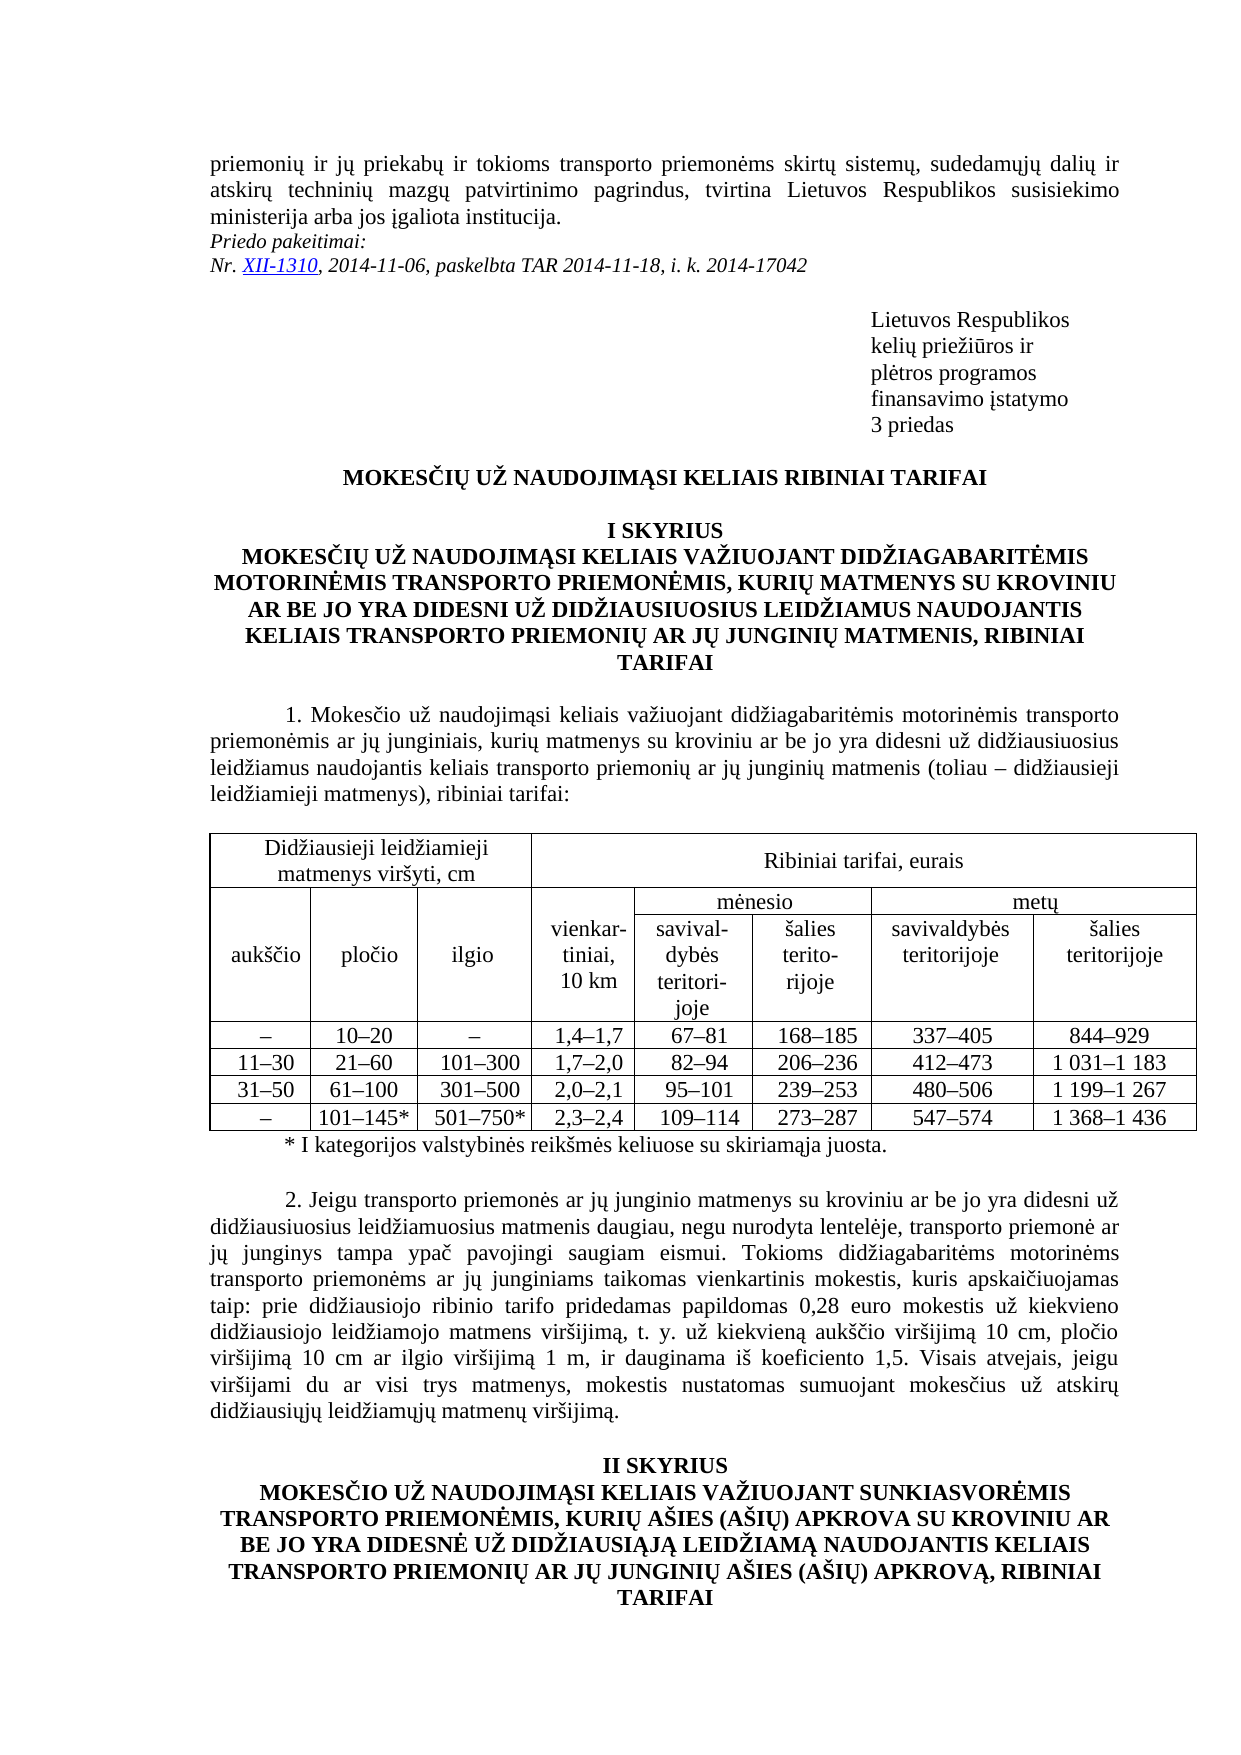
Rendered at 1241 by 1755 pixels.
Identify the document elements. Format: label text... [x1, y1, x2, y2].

table_cell 21–60 [311, 1049, 417, 1075]
table_cell mėnesio [635, 888, 871, 914]
table_header Ribiniai tarifai, eurais [532, 834, 1196, 887]
table_cell šalies teritorijoje [1034, 915, 1196, 1021]
table_cell 301–500 [418, 1076, 531, 1103]
text finansavimo įstatymo [871, 385, 1120, 411]
table_cell 1 199–1 267 [1034, 1076, 1196, 1103]
table_cell 1 031–1 183 [1034, 1049, 1196, 1075]
table_header Didžiausieji leidžiamieji matmenys viršyti, cm [211, 834, 531, 887]
table_cell 1,4–1,7 [532, 1022, 634, 1048]
text 3 priedas [788, 411, 1120, 438]
table_cell savivaldybės teritorijoje [872, 915, 1033, 1021]
table_cell 82–94 [635, 1049, 752, 1075]
table_cell 95–101 [635, 1076, 752, 1103]
table_cell 412–473 [872, 1049, 1033, 1075]
table_cell – [211, 1104, 310, 1130]
table_cell – [418, 1022, 531, 1048]
table_cell aukščio [211, 888, 310, 1021]
table_cell 337–405 [872, 1022, 1033, 1048]
text II SKYRIUS [210, 1452, 1120, 1479]
text 2. Jeigu transporto priemonės ar jų junginio matmenys su kroviniu ar be jo yra didesni už didžiausiuosius leidžiamuosius matmenis daugiau, negu nurodyta lentelėje, transporto priemonė ar jų junginys tampa ypač pavojingi saugiam eismui. Tokioms didžiagabaritėms motorinėms transporto priemonėms ar jų junginiams taikomas vienkartinis mokestis, kuris apskaičiuojamas taip: prie didžiausiojo ribinio tarifo pridedamas papildomas 0,28 euro mokestis už kiekvieno didžiausiojo leidžiamojo matmens viršijimą, t. y. už kiekvieną aukščio viršijimą 10 cm, pločio viršijimą 10 cm ar ilgio viršijimą 1 m, ir dauginama iš koeficiento 1,5. Visais atvejais, jeigu viršijami du ar visi trys matmenys, mokestis nustatomas sumuojant mokesčius už atskirų didžiausiųjų leidžiamųjų matmenų viršijimą. [210, 1186, 1120, 1423]
table_cell – [211, 1022, 310, 1048]
table_cell 61–100 [311, 1076, 417, 1103]
table_cell 67–81 [635, 1022, 752, 1048]
table_cell 1 368–1 436 [1034, 1104, 1196, 1130]
table_cell pločio [311, 888, 417, 1021]
table_cell šalies terito-rijoje [753, 915, 871, 1021]
table_cell 101–145* [311, 1104, 417, 1130]
table_cell 480–506 [872, 1076, 1033, 1103]
table_cell 239–253 [753, 1076, 871, 1103]
text MOKESČIO UŽ NAUDOJIMĄSI KELIAIS VAŽIUOJANT SUNKIASVORĖMIS TRANSPORTO PRIEMONĖMIS, KURIŲ AŠIES (AŠIŲ) APKROVA SU KROVINIU AR BE JO YRA DIDESNĖ UŽ DIDŽIAUSIĄJĄ LEIDŽIAMĄ NAUDOJANTIS KELIAIS TRANSPORTO PRIEMONIŲ AR JŲ JUNGINIŲ AŠIES (AŠIŲ) APKROVĄ, RIBINIAI TARIFAI [210, 1479, 1120, 1610]
table_cell ilgio [418, 888, 531, 1021]
table_cell 101–300 [418, 1049, 531, 1075]
table_cell metų [872, 888, 1196, 914]
text Nr. XII-1310, 2014-11-06, paskelbta TAR 2014-11-18, i. k. 2014-17042 [210, 253, 1120, 277]
table_cell 2,0–2,1 [532, 1076, 634, 1103]
text Priedo pakeitimai: [210, 229, 1120, 253]
table_cell 2,3–2,4 [532, 1104, 634, 1130]
table_cell 501–750* [418, 1104, 531, 1130]
table_cell 168–185 [753, 1022, 871, 1048]
table_cell 206–236 [753, 1049, 871, 1075]
text priemonių ir jų priekabų ir tokioms transporto priemonėms skirtų sistemų, sudedamųjų dalių ir atskirų techninių mazgų patvirtinimo pagrindus, tvirtina Lietuvos Respublikos susisiekimo ministerija arba jos įgaliota institucija. [210, 150, 1120, 229]
text Lietuvos Respublikos [871, 306, 1120, 332]
text MOKESČIŲ UŽ NAUDOJIMĄSI KELIAIS VAŽIUOJANT DIDŽIAGABARITĖMIS MOTORINĖMIS TRANSPORTO PRIEMONĖMIS, KURIŲ MATMENYS SU KROVINIU AR BE JO YRA DIDESNI UŽ DIDŽIAUSIUOSIUS LEIDŽIAMUS NAUDOJANTIS KELIAIS TRANSPORTO PRIEMONIŲ AR JŲ JUNGINIŲ MATMENIS, RIBINIAI TARIFAI [210, 543, 1120, 675]
text kelių priežiūros ir [871, 332, 1120, 359]
text 1. Mokesčio už naudojimąsi keliais važiuojant didžiagabaritėmis motorinėmis transporto priemonėmis ar jų junginiais, kurių matmenys su kroviniu ar be jo yra didesni už didžiausiuosius leidžiamus naudojantis keliais transporto priemonių ar jų junginių matmenis (toliau – didžiausieji leidžiamieji matmenys), ribiniai tarifai: [210, 701, 1120, 807]
text * I kategorijos valstybinės reikšmės keliuose su skiriamąja juosta. [210, 1131, 1120, 1158]
table_cell 547–574 [872, 1104, 1033, 1130]
table_cell 10–20 [311, 1022, 417, 1048]
table_cell 844–929 [1034, 1022, 1196, 1048]
table_cell savival-dybės teritori-joje [635, 915, 752, 1021]
table_cell 109–114 [635, 1104, 752, 1130]
text MOKESČIŲ UŽ NAUDOJIMĄSI KELIAIS RIBINIAI TARIFAI [210, 464, 1120, 490]
text plėtros programos [871, 359, 1120, 385]
table_cell 1,7–2,0 [532, 1049, 634, 1075]
table_cell 31–50 [211, 1076, 310, 1103]
text I SKYRIUS [210, 517, 1120, 543]
table_cell 11–30 [211, 1049, 310, 1075]
table_cell vienkar-tiniai, 10 km [532, 888, 634, 1021]
table_cell 273–287 [753, 1104, 871, 1130]
